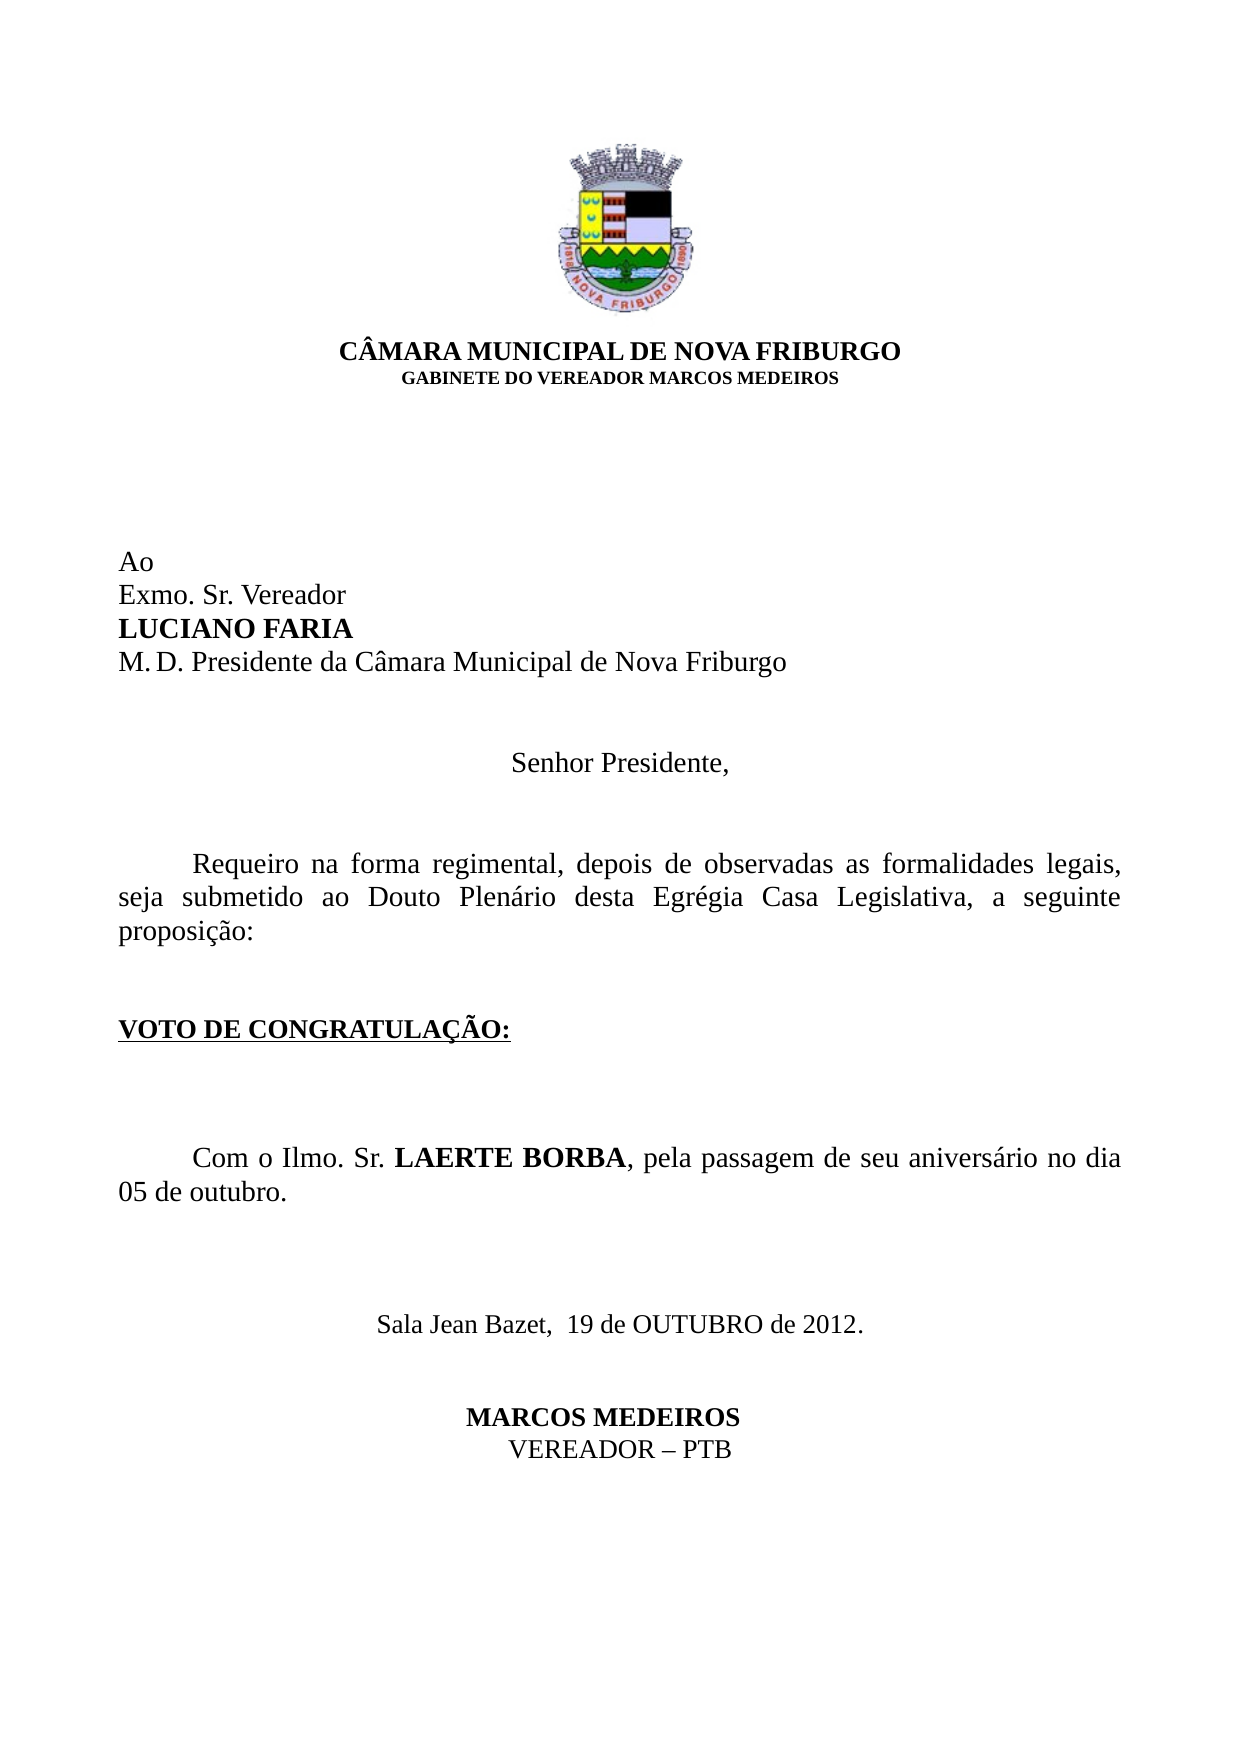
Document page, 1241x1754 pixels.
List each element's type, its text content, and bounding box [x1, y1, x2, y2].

text MARCOS MEDEIROS [118, 1402, 1122, 1433]
text Exmo. Sr. Vereador [118, 577, 1122, 611]
text VOTO DE CONGRATULAÇÃO: [118, 1013, 1122, 1044]
list D. Presidente da Câmara Municipal de Nova Friburgo [118, 644, 1122, 678]
text VEREADOR – PTB [118, 1433, 1122, 1464]
text Senhor Presidente, [118, 745, 1122, 779]
text Ao [118, 544, 1122, 577]
text Requeiro na forma regimental, depois de observadas as formalidades legais, seja submetido ao Douto Plenário desta Egrégia Casa Legislativa, a seguinte proposição: [118, 846, 1122, 946]
text Sala Jean Bazet, 19 de OUTUBRO de 2012. [118, 1308, 1122, 1339]
text Com o Ilmo. Sr. LAERTE BORBA, pela passagem de seu aniversário no dia 05 de outubro. [118, 1140, 1122, 1207]
picture [537, 127, 703, 327]
text CÂMARA MUNICIPAL DE NOVA FRIBURGO [118, 335, 1122, 367]
text LUCIANO FARIA [118, 611, 1122, 644]
text GABINETE DO VEREADOR MARCOS MEDEIROS [118, 367, 1122, 388]
